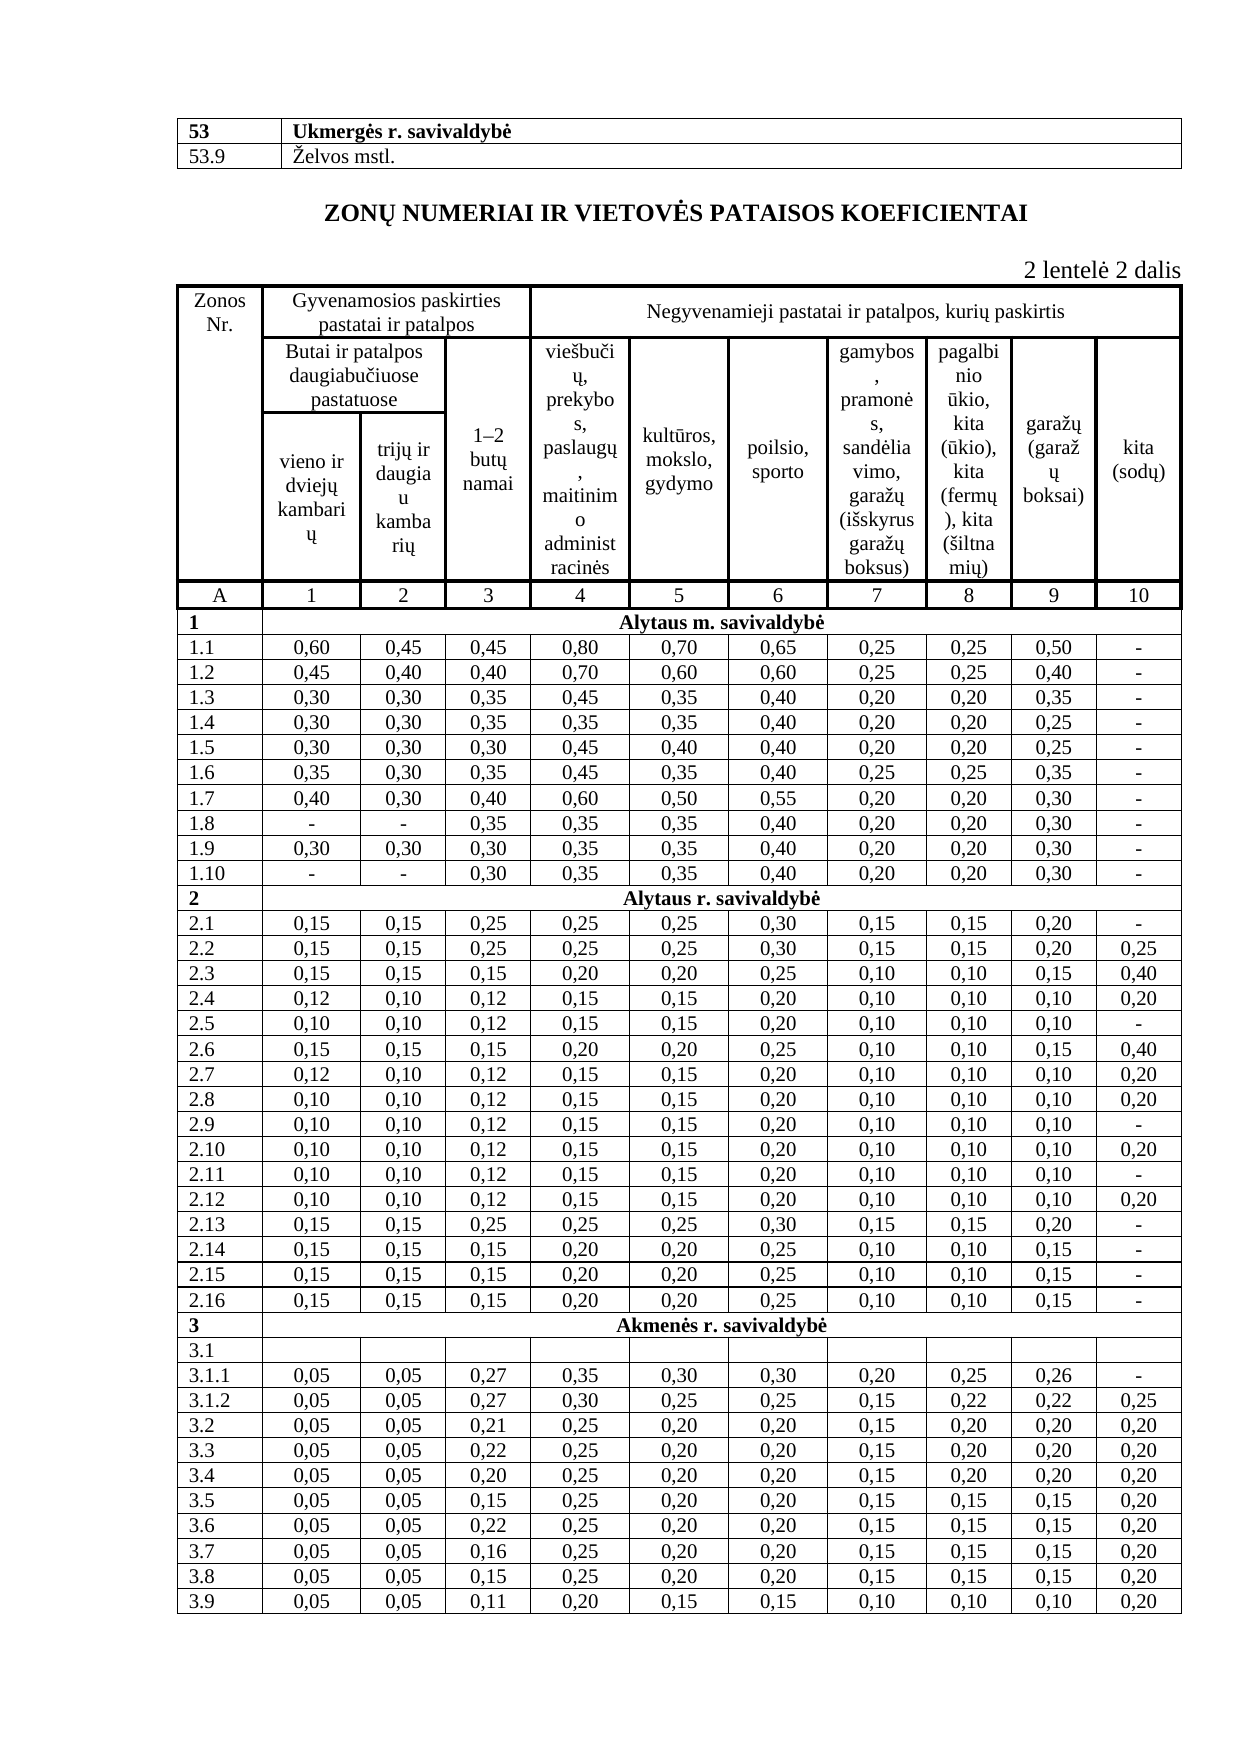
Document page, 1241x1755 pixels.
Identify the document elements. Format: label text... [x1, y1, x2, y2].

table_cell 0,10 [927, 1062, 1011, 1086]
table_cell 1–2 butų namai [447, 339, 529, 579]
table_cell 0,20 [630, 1564, 728, 1588]
table_cell 0,15 [361, 1263, 445, 1286]
table_cell 0,20 [630, 1514, 728, 1537]
table_cell 2 [362, 583, 444, 607]
table_cell 0,22 [446, 1438, 530, 1462]
table_cell 0,10 [828, 1187, 926, 1211]
table_cell 2.6 [178, 1036, 262, 1061]
table_cell 0,20 [927, 710, 1011, 734]
table_cell 0,10 [263, 1137, 360, 1161]
table_cell 2.4 [178, 986, 262, 1010]
table_cell 0,15 [263, 1212, 360, 1236]
table_cell 0,15 [263, 1263, 360, 1286]
table_cell 0,25 [927, 1363, 1011, 1387]
table_header Gyvenamosios paskirties pastatai ir patalpos [264, 288, 529, 336]
table_cell 1.3 [178, 685, 262, 709]
table_cell 0,20 [927, 685, 1011, 709]
table_cell 0,20 [729, 1514, 827, 1537]
table_cell poilsio, sporto [730, 339, 826, 579]
table_cell 1 [264, 583, 359, 607]
table_cell 0,30 [361, 735, 445, 759]
table_cell 0,10 [927, 961, 1011, 985]
table_cell [361, 1338, 445, 1362]
table_cell 3.8 [178, 1564, 262, 1588]
table_cell 0,10 [927, 1011, 1011, 1035]
table_cell 1.5 [178, 735, 262, 759]
table_cell 0,15 [828, 911, 926, 935]
table_cell 0,05 [361, 1514, 445, 1537]
table_cell 0,15 [446, 1036, 530, 1061]
table_cell - [1097, 785, 1181, 809]
table_cell 0,15 [630, 1011, 728, 1035]
table_cell 0,25 [1012, 710, 1096, 734]
table_cell 0,12 [446, 1087, 530, 1111]
table_cell 0,05 [361, 1564, 445, 1588]
table_cell 0,15 [1012, 961, 1096, 985]
table_cell 0,22 [927, 1388, 1011, 1412]
table_cell 0,70 [531, 660, 629, 684]
table_cell - [1097, 836, 1181, 860]
table_cell kultūros, mokslo, gydymo [631, 339, 727, 579]
table_cell 0,25 [729, 1288, 827, 1312]
table_cell 0,15 [1012, 1263, 1096, 1286]
table_cell 0,25 [531, 1564, 629, 1588]
table_cell 0,40 [729, 836, 827, 860]
table_cell 0,05 [361, 1388, 445, 1412]
table_cell 0,15 [361, 1212, 445, 1236]
table_cell 0,25 [531, 1539, 629, 1563]
table_cell 2.9 [178, 1112, 262, 1136]
table_cell 0,20 [927, 1463, 1011, 1487]
table_header Zonos Nr. [179, 288, 261, 579]
table_cell 0,30 [1012, 861, 1096, 885]
table_cell 0,22 [1012, 1388, 1096, 1412]
table_cell 0,30 [361, 710, 445, 734]
table_cell - [1097, 1263, 1181, 1286]
table_cell 0,25 [630, 911, 728, 935]
table_cell 0,20 [729, 1488, 827, 1512]
table_cell 2.13 [178, 1212, 262, 1236]
table_cell [828, 1338, 926, 1362]
table_cell Alytaus m. savivaldybė [263, 610, 1181, 634]
table_cell 0,10 [1012, 1187, 1096, 1211]
table_cell 0,15 [927, 1564, 1011, 1588]
table_cell 0,20 [828, 785, 926, 809]
table_cell 0,40 [263, 785, 360, 809]
table_cell 0,20 [1097, 1589, 1181, 1613]
table_cell 0,20 [1097, 1514, 1181, 1537]
table_cell 0,12 [446, 986, 530, 1010]
table_cell 0,10 [1012, 1137, 1096, 1161]
table_cell 0,20 [1012, 1212, 1096, 1236]
table_cell 0,30 [630, 1363, 728, 1387]
table_cell 0,20 [1097, 1564, 1181, 1588]
table_cell 0,20 [729, 1087, 827, 1111]
table_cell 0,35 [446, 685, 530, 709]
table_cell 9 [1013, 583, 1094, 607]
table_cell 0,20 [927, 811, 1011, 834]
table_cell 0,15 [927, 1488, 1011, 1512]
table_cell - [1097, 1112, 1181, 1136]
table_cell - [263, 811, 360, 834]
table_cell 0,25 [927, 760, 1011, 784]
table_cell [729, 1338, 827, 1362]
table_cell 0,25 [531, 1488, 629, 1512]
table_cell - [263, 861, 360, 885]
table_cell 3.9 [178, 1589, 262, 1613]
table_cell 0,30 [1012, 836, 1096, 860]
table_cell 0,10 [927, 1087, 1011, 1111]
table_cell 0,20 [630, 1263, 728, 1286]
table_cell 0,10 [361, 1187, 445, 1211]
table_cell 0,25 [446, 936, 530, 960]
table_cell 0,35 [446, 710, 530, 734]
table_cell 0,10 [361, 1062, 445, 1086]
table_cell 0,10 [927, 1589, 1011, 1613]
table_cell 0,55 [729, 785, 827, 809]
table_cell - [1097, 760, 1181, 784]
table_cell 0,70 [630, 635, 728, 659]
table_cell 0,10 [828, 1112, 926, 1136]
table_cell 0,10 [1012, 1087, 1096, 1111]
table_cell 0,15 [828, 1539, 926, 1563]
table_cell 0,15 [828, 1514, 926, 1537]
table_cell 2.8 [178, 1087, 262, 1111]
table_cell 0,40 [1012, 660, 1096, 684]
table_cell 0,05 [263, 1388, 360, 1412]
table_cell 0,20 [630, 1413, 728, 1437]
table_cell Alytaus r. savivaldybė [263, 886, 1181, 910]
table_cell 0,10 [361, 1137, 445, 1161]
table_cell 0,20 [1012, 1438, 1096, 1462]
table_cell 0,45 [446, 635, 530, 659]
table_cell 0,40 [630, 735, 728, 759]
table_cell 0,30 [446, 836, 530, 860]
table_cell 2 [178, 886, 262, 910]
table_cell 0,15 [531, 1162, 629, 1186]
table_cell 53 [178, 119, 281, 143]
table_cell 0,15 [263, 911, 360, 935]
table_cell [1012, 1338, 1096, 1362]
table_cell 1.7 [178, 785, 262, 809]
table_cell [630, 1338, 728, 1362]
table_cell 0,15 [828, 1564, 926, 1588]
table_cell 0,12 [446, 1011, 530, 1035]
table_cell 0,15 [531, 1137, 629, 1161]
table_cell 0,30 [1012, 785, 1096, 809]
table_cell 0,25 [927, 635, 1011, 659]
table_cell 1.4 [178, 710, 262, 734]
table_cell - [1097, 1237, 1181, 1261]
table_cell 0,05 [263, 1463, 360, 1487]
table_cell 0,20 [1012, 1413, 1096, 1437]
table_cell 0,30 [729, 936, 827, 960]
table_cell 0,80 [531, 635, 629, 659]
table_cell 0,15 [531, 986, 629, 1010]
table_cell 0,25 [927, 660, 1011, 684]
table_cell 0,25 [531, 1212, 629, 1236]
table_cell 0,05 [263, 1363, 360, 1387]
table_cell - [1097, 660, 1181, 684]
table_cell 0,40 [729, 760, 827, 784]
table_cell 0,10 [361, 1087, 445, 1111]
table_cell 0,20 [1097, 1438, 1181, 1462]
table_cell 0,25 [729, 1388, 827, 1412]
table_cell 0,60 [630, 660, 728, 684]
table_cell 0,20 [927, 1413, 1011, 1437]
table_cell - [361, 811, 445, 834]
table_cell - [1097, 1212, 1181, 1236]
table_cell 0,30 [729, 1363, 827, 1387]
table_cell [263, 1338, 360, 1362]
table_cell 0,20 [828, 710, 926, 734]
table_cell 0,12 [446, 1137, 530, 1161]
table_cell 0,30 [531, 1388, 629, 1412]
table_cell 0,15 [446, 1488, 530, 1512]
table_cell 0,12 [446, 1187, 530, 1211]
table_cell 0,10 [828, 1288, 926, 1312]
table_cell 3.2 [178, 1413, 262, 1437]
table_cell 0,15 [630, 1589, 728, 1613]
text Zonų numeriaI ir VIETOVĖS PATAISOS KOEFICIENTAI [177, 198, 1181, 227]
table_cell 0,60 [263, 635, 360, 659]
table_cell [927, 1338, 1011, 1362]
table_cell 0,25 [828, 760, 926, 784]
table_cell 0,15 [446, 1237, 530, 1261]
table_cell 0,15 [927, 1539, 1011, 1563]
table_cell 0,20 [630, 1488, 728, 1512]
table_cell 0,20 [729, 1564, 827, 1588]
table_cell 0,10 [927, 1237, 1011, 1261]
table_cell 10 [1098, 583, 1179, 607]
table_cell 0,05 [361, 1463, 445, 1487]
table_cell 2.1 [178, 911, 262, 935]
table_cell 2.14 [178, 1237, 262, 1261]
table_cell 0,35 [531, 861, 629, 885]
table_cell 0,20 [828, 735, 926, 759]
table_cell 0,20 [630, 1288, 728, 1312]
table_cell 0,35 [531, 811, 629, 834]
table_cell 0,20 [927, 1438, 1011, 1462]
table_cell 0,10 [927, 1162, 1011, 1186]
table_cell 0,60 [729, 660, 827, 684]
table_cell 0,10 [927, 1036, 1011, 1061]
table_cell 0,25 [446, 911, 530, 935]
table_cell 1.2 [178, 660, 262, 684]
table_cell 0,20 [828, 1363, 926, 1387]
table_cell 0,10 [1012, 1162, 1096, 1186]
table_cell 0,25 [729, 1237, 827, 1261]
table_cell 1.1 [178, 635, 262, 659]
table_cell 0,15 [1012, 1288, 1096, 1312]
table_cell A [179, 583, 261, 607]
table_cell 0,20 [729, 1539, 827, 1563]
table_cell 0,20 [531, 1237, 629, 1261]
table_cell 0,25 [531, 1463, 629, 1487]
table_cell 0,15 [927, 911, 1011, 935]
table_cell 3.7 [178, 1539, 262, 1563]
table_cell - [1097, 635, 1181, 659]
table_cell 0,20 [1097, 1187, 1181, 1211]
table_cell 0,40 [729, 685, 827, 709]
table_cell 0,45 [531, 685, 629, 709]
table_cell 4 [532, 583, 628, 607]
table_cell - [1097, 861, 1181, 885]
table_cell 0,15 [927, 936, 1011, 960]
table_cell 53.9 [178, 144, 281, 168]
table_cell 0,12 [263, 986, 360, 1010]
table_cell 0,35 [630, 811, 728, 834]
table_cell 1 [178, 610, 262, 634]
table_cell 0,15 [630, 1112, 728, 1136]
table_cell - [1097, 811, 1181, 834]
table_cell 0,25 [531, 1514, 629, 1537]
table_cell 0,10 [361, 1011, 445, 1035]
table_cell 0,15 [927, 1212, 1011, 1236]
table_cell - [1097, 685, 1181, 709]
table_cell 0,20 [630, 1463, 728, 1487]
table_cell 0,15 [446, 1564, 530, 1588]
table_cell 0,10 [1012, 1112, 1096, 1136]
table_cell 0,15 [263, 961, 360, 985]
table_cell 0,40 [729, 861, 827, 885]
table_cell 0,15 [1012, 1539, 1096, 1563]
table_cell 0,15 [630, 1187, 728, 1211]
table_cell 0,40 [1097, 1036, 1181, 1061]
table_cell 0,20 [1097, 1087, 1181, 1111]
table_cell 1.8 [178, 811, 262, 834]
table_cell 0,45 [361, 635, 445, 659]
table_cell 0,10 [828, 1011, 926, 1035]
table_cell 0,11 [446, 1589, 530, 1613]
table_cell 0,40 [446, 660, 530, 684]
table_cell 0,20 [729, 1112, 827, 1136]
table_cell 0,20 [828, 861, 926, 885]
table_cell 0,21 [446, 1413, 530, 1437]
table_cell 3.1 [178, 1338, 262, 1362]
table_cell 1.10 [178, 861, 262, 885]
table_cell 0,20 [630, 1237, 728, 1261]
table_cell 0,20 [1097, 1137, 1181, 1161]
table_cell 0,15 [729, 1589, 827, 1613]
table_cell 0,20 [1097, 1062, 1181, 1086]
table_cell - [1097, 911, 1181, 935]
table_cell 5 [631, 583, 727, 607]
table_cell 0,35 [630, 861, 728, 885]
table_cell 0,10 [263, 1112, 360, 1136]
table_cell 0,25 [630, 936, 728, 960]
table_cell 0,30 [446, 861, 530, 885]
table_cell 0,15 [361, 961, 445, 985]
table_cell Akmenės r. savivaldybė [263, 1313, 1181, 1337]
table_cell 0,15 [828, 1212, 926, 1236]
table_cell 0,30 [263, 836, 360, 860]
table_cell 0,10 [927, 986, 1011, 1010]
table_cell 0,10 [828, 986, 926, 1010]
table_cell 0,25 [531, 936, 629, 960]
table_cell 0,25 [1097, 936, 1181, 960]
table_cell 0,10 [361, 1112, 445, 1136]
table_cell 0,10 [361, 1162, 445, 1186]
table_cell 0,05 [263, 1564, 360, 1588]
table_cell - [1097, 1288, 1181, 1312]
table_cell 0,40 [729, 735, 827, 759]
table_cell 3.1.2 [178, 1388, 262, 1412]
table_cell 0,20 [927, 735, 1011, 759]
table_cell 0,15 [446, 961, 530, 985]
table_cell 0,15 [531, 1087, 629, 1111]
table_cell 0,35 [630, 760, 728, 784]
table_cell 0,10 [927, 1137, 1011, 1161]
table_cell 0,27 [446, 1363, 530, 1387]
table_cell 0,15 [361, 1036, 445, 1061]
table_cell 0,10 [828, 961, 926, 985]
table_cell 6 [730, 583, 826, 607]
table_cell 0,15 [361, 911, 445, 935]
table_cell 0,05 [361, 1589, 445, 1613]
table_cell 2.12 [178, 1187, 262, 1211]
table_cell 0,35 [630, 710, 728, 734]
table_cell 0,15 [828, 1463, 926, 1487]
table_cell 3.1.1 [178, 1363, 262, 1387]
table_cell 0,10 [1012, 1011, 1096, 1035]
table_cell trijų ir daugiau kambarių [362, 414, 444, 579]
table_cell 0,15 [531, 1112, 629, 1136]
table_cell 0,20 [630, 1036, 728, 1061]
table_cell 0,20 [1012, 911, 1096, 935]
table_cell 0,25 [828, 660, 926, 684]
table_cell 0,25 [630, 1212, 728, 1236]
table_cell 0,16 [446, 1539, 530, 1563]
table_cell [446, 1338, 530, 1362]
table_cell 0,20 [531, 1263, 629, 1286]
table_cell 3.4 [178, 1463, 262, 1487]
table_cell 3 [178, 1313, 262, 1337]
table_cell 0,20 [729, 1062, 827, 1086]
table_cell 0,10 [927, 1187, 1011, 1211]
table_cell 0,15 [828, 1438, 926, 1462]
table_cell 0,15 [1012, 1237, 1096, 1261]
table_cell 0,20 [1012, 1463, 1096, 1487]
table_cell 0,30 [263, 735, 360, 759]
table_cell 0,35 [1012, 760, 1096, 784]
table_cell 0,30 [1012, 811, 1096, 834]
table_cell 0,30 [263, 685, 360, 709]
table_cell 2.3 [178, 961, 262, 985]
table_cell 0,10 [361, 986, 445, 1010]
table_cell 0,20 [729, 1137, 827, 1161]
table_cell - [1097, 1363, 1181, 1387]
table_cell 0,20 [531, 1589, 629, 1613]
table_cell 0,30 [729, 911, 827, 935]
table_cell 2.10 [178, 1137, 262, 1161]
table_cell 3.5 [178, 1488, 262, 1512]
table_cell 0,15 [531, 1187, 629, 1211]
table_cell 0,40 [446, 785, 530, 809]
table_cell 0,25 [531, 1413, 629, 1437]
table_cell 0,15 [446, 1263, 530, 1286]
table_cell 0,15 [630, 1087, 728, 1111]
table_cell 0,20 [729, 1011, 827, 1035]
table_cell - [1097, 710, 1181, 734]
table_cell 0,15 [446, 1288, 530, 1312]
table_cell - [1097, 1011, 1181, 1035]
table_cell 0,10 [927, 1263, 1011, 1286]
table_cell 0,40 [361, 660, 445, 684]
table_cell garažų (garažų boksai) [1013, 339, 1094, 579]
table_cell [1097, 1338, 1181, 1362]
table_cell 0,35 [630, 685, 728, 709]
table_cell 3.3 [178, 1438, 262, 1462]
table_cell 0,05 [361, 1413, 445, 1437]
table_cell 0,20 [1097, 1539, 1181, 1563]
table_cell 2.16 [178, 1288, 262, 1312]
table_cell pagalbinio ūkio, kita (ūkio), kita (fermų), kita (šiltnamių) [928, 339, 1010, 579]
table_cell 0,05 [263, 1438, 360, 1462]
table_cell 2.2 [178, 936, 262, 960]
table_cell 0,15 [1012, 1564, 1096, 1588]
table_cell 0,20 [1012, 936, 1096, 960]
table_cell 0,25 [729, 961, 827, 985]
table_cell 2.15 [178, 1263, 262, 1286]
table_cell 0,25 [1097, 1388, 1181, 1412]
table_cell 3 [447, 583, 529, 607]
table_cell 0,26 [1012, 1363, 1096, 1387]
table_cell 0,10 [828, 1237, 926, 1261]
table_cell 0,20 [729, 1162, 827, 1186]
table_cell 0,30 [361, 685, 445, 709]
table_cell 0,10 [1012, 1062, 1096, 1086]
table_cell 0,30 [361, 760, 445, 784]
table_cell 0,25 [531, 911, 629, 935]
table_cell 0,10 [828, 1263, 926, 1286]
table_cell 0,20 [729, 1413, 827, 1437]
table_cell 0,60 [531, 785, 629, 809]
table_cell 0,15 [361, 1288, 445, 1312]
table_cell 0,15 [1012, 1036, 1096, 1061]
table_cell 2.7 [178, 1062, 262, 1086]
table_cell 0,20 [927, 836, 1011, 860]
table_cell 0,25 [729, 1036, 827, 1061]
table_cell 0,20 [729, 1438, 827, 1462]
table_cell 0,10 [927, 1112, 1011, 1136]
table_cell 0,50 [630, 785, 728, 809]
table_cell 0,05 [361, 1363, 445, 1387]
table_cell 0,15 [531, 1011, 629, 1035]
table_cell 0,10 [828, 1589, 926, 1613]
table_header Negyvenamieji pastatai ir patalpos, kurių paskirtis [532, 288, 1179, 336]
table_cell 2.11 [178, 1162, 262, 1186]
table_cell 0,10 [263, 1187, 360, 1211]
table_cell 0,10 [828, 1137, 926, 1161]
table_cell 0,20 [630, 961, 728, 985]
table_cell 0,35 [630, 836, 728, 860]
table_cell 0,15 [828, 1388, 926, 1412]
table_cell 0,20 [729, 1187, 827, 1211]
table_cell 0,20 [446, 1463, 530, 1487]
table_cell 0,10 [1012, 986, 1096, 1010]
table_cell 3.6 [178, 1514, 262, 1537]
table_cell viešbučių, prekybos, paslaugų, maitinimo administracinės [532, 339, 628, 579]
table_cell 0,15 [630, 986, 728, 1010]
table_cell 0,25 [531, 1438, 629, 1462]
table_cell kita (sodų) [1098, 339, 1179, 579]
table_cell 0,20 [729, 1463, 827, 1487]
table_cell 0,30 [729, 1212, 827, 1236]
table_cell 0,10 [828, 1087, 926, 1111]
table_cell Ukmergės r. savivaldybė [282, 119, 1181, 143]
table_cell 0,20 [927, 861, 1011, 885]
table_cell - [1097, 1162, 1181, 1186]
table_cell 0,05 [361, 1488, 445, 1512]
table_cell 0,15 [828, 1413, 926, 1437]
table_cell 0,35 [446, 760, 530, 784]
table_cell 0,12 [263, 1062, 360, 1086]
table_cell - [1097, 735, 1181, 759]
table_cell 0,35 [263, 760, 360, 784]
table_cell 0,27 [446, 1388, 530, 1412]
table_cell 0,10 [263, 1011, 360, 1035]
table_cell 0,15 [828, 936, 926, 960]
table_cell 0,05 [263, 1488, 360, 1512]
table_cell 0,15 [1012, 1514, 1096, 1537]
table_cell 0,50 [1012, 635, 1096, 659]
table_cell 0,45 [531, 735, 629, 759]
table_cell 0,20 [531, 961, 629, 985]
text 2 lentelė 2 dalis [177, 256, 1181, 284]
table_cell 0,12 [446, 1062, 530, 1086]
table_cell 0,15 [630, 1062, 728, 1086]
table_cell 0,10 [263, 1087, 360, 1111]
table_cell 0,20 [1097, 1413, 1181, 1437]
table_cell 0,20 [531, 1288, 629, 1312]
table_cell 0,30 [446, 735, 530, 759]
table_cell 0,20 [630, 1438, 728, 1462]
table_cell 0,15 [927, 1514, 1011, 1537]
table_cell - [361, 861, 445, 885]
table_cell vieno ir dviejų kambarių [264, 414, 359, 579]
table_cell 0,10 [828, 1062, 926, 1086]
table_cell 0,30 [263, 710, 360, 734]
table_cell 0,15 [263, 1036, 360, 1061]
table_cell 0,35 [1012, 685, 1096, 709]
table_cell 0,05 [263, 1539, 360, 1563]
table_cell 0,45 [263, 660, 360, 684]
table_cell 0,65 [729, 635, 827, 659]
table_cell 0,15 [1012, 1488, 1096, 1512]
table_cell gamybos, pramonės, sandėliavimo, garažų (išskyrus garažų boksus) [829, 339, 925, 579]
table_cell 0,15 [263, 1237, 360, 1261]
table_cell 0,25 [729, 1263, 827, 1286]
table_cell 1.6 [178, 760, 262, 784]
table_cell [531, 1338, 629, 1362]
table_cell 0,20 [828, 836, 926, 860]
table_cell 0,10 [828, 1036, 926, 1061]
table_cell 0,20 [1097, 986, 1181, 1010]
table_cell 0,30 [361, 785, 445, 809]
table_cell 0,15 [630, 1137, 728, 1161]
table_cell 0,05 [361, 1539, 445, 1563]
table_cell 0,25 [828, 635, 926, 659]
table_cell 0,25 [630, 1388, 728, 1412]
table_cell 2.5 [178, 1011, 262, 1035]
table_cell 0,15 [630, 1162, 728, 1186]
table_cell 0,35 [531, 1363, 629, 1387]
table_cell 0,05 [361, 1438, 445, 1462]
table_cell 0,15 [828, 1488, 926, 1512]
table_cell 1.9 [178, 836, 262, 860]
table_cell 0,35 [531, 710, 629, 734]
table_cell 0,20 [927, 785, 1011, 809]
table_cell 0,45 [531, 760, 629, 784]
table_cell 0,10 [927, 1288, 1011, 1312]
table_cell 0,20 [828, 811, 926, 834]
table_cell 8 [928, 583, 1010, 607]
table_cell 0,12 [446, 1162, 530, 1186]
table_cell 0,25 [1012, 735, 1096, 759]
table_cell 0,10 [1012, 1589, 1096, 1613]
table_cell 0,22 [446, 1514, 530, 1537]
table_cell 0,10 [828, 1162, 926, 1186]
table_cell 0,40 [729, 710, 827, 734]
table_cell 0,35 [446, 811, 530, 834]
table_cell 0,15 [361, 1237, 445, 1261]
table_cell Želvos mstl. [282, 144, 1181, 168]
table_cell 0,20 [828, 685, 926, 709]
table_cell 0,12 [446, 1112, 530, 1136]
table_cell 0,20 [1097, 1463, 1181, 1487]
table_cell 0,15 [263, 936, 360, 960]
table_cell 0,40 [729, 811, 827, 834]
table_cell 0,30 [361, 836, 445, 860]
table_cell 0,15 [531, 1062, 629, 1086]
table_cell Butai ir patalpos daugiabučiuose pastatuose [264, 339, 444, 411]
table_cell 0,05 [263, 1589, 360, 1613]
table_cell 0,20 [531, 1036, 629, 1061]
table_cell 0,15 [361, 936, 445, 960]
table_cell 0,10 [263, 1162, 360, 1186]
table_cell 0,20 [729, 986, 827, 1010]
table_cell 0,25 [446, 1212, 530, 1236]
table_cell 0,20 [630, 1539, 728, 1563]
table_cell 0,40 [1097, 961, 1181, 985]
table_cell 0,15 [263, 1288, 360, 1312]
table_cell 0,05 [263, 1413, 360, 1437]
table_cell 0,05 [263, 1514, 360, 1537]
table_cell 7 [829, 583, 925, 607]
table_cell 0,20 [1097, 1488, 1181, 1512]
table_cell 0,35 [531, 836, 629, 860]
